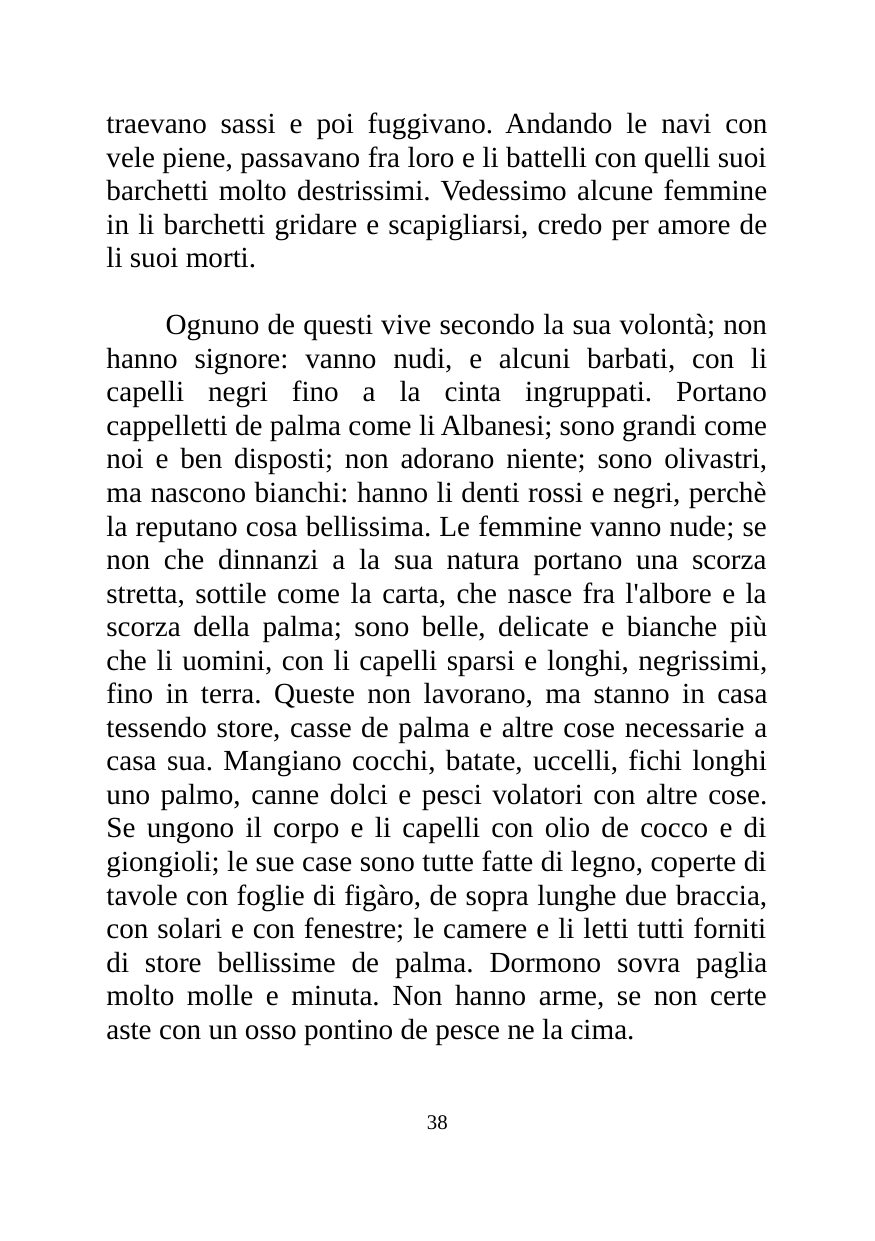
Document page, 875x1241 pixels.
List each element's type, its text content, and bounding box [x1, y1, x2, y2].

text traevano sassi e poi fuggivano. Andando le navi con vele piene, passavano fra loro e li battelli con quelli suoi barchetti molto destrissimi. Vedessimo alcune femmine in li barchetti gridare e scapigliarsi, credo per amore de li suoi morti. [106, 106, 768, 274]
text Ognuno de questi vive secondo la sua volontà; non hanno signore: vanno nudi, e alcuni barbati, con li capelli negri fino a la cinta ingruppati. Portano cappelletti de palma come li Albanesi; sono grandi come noi e ben disposti; non adorano niente; sono olivastri, ma nascono bianchi: hanno li denti rossi e negri, perchè la reputano cosa bellissima. Le femmine vanno nude; se non che dinnanzi a la sua natura portano una scorza stretta, sottile come la carta, che nasce fra l'albore e la scorza della palma; sono belle, delicate e bianche più che li uomini, con li capelli sparsi e longhi, negrissimi, fino in terra. Queste non lavorano, ma stanno in casa tessendo store, casse de palma e altre cose necessarie a casa sua. Mangiano cocchi, batate, uccelli, fichi longhi uno palmo, canne dolci e pesci volatori con altre cose. Se ungono il corpo e li capelli con olio de cocco e di giongioli; le sue case sono tutte fatte di legno, coperte di tavole con foglie di figàro, de sopra lunghe due braccia, con solari e con fenestre; le camere e li letti tutti forniti di store bellissime de palma. Dormono sovra paglia molto molle e minuta. Non hanno arme, se non certe aste con un osso pontino de pesce ne la cima. [106, 307, 768, 1045]
